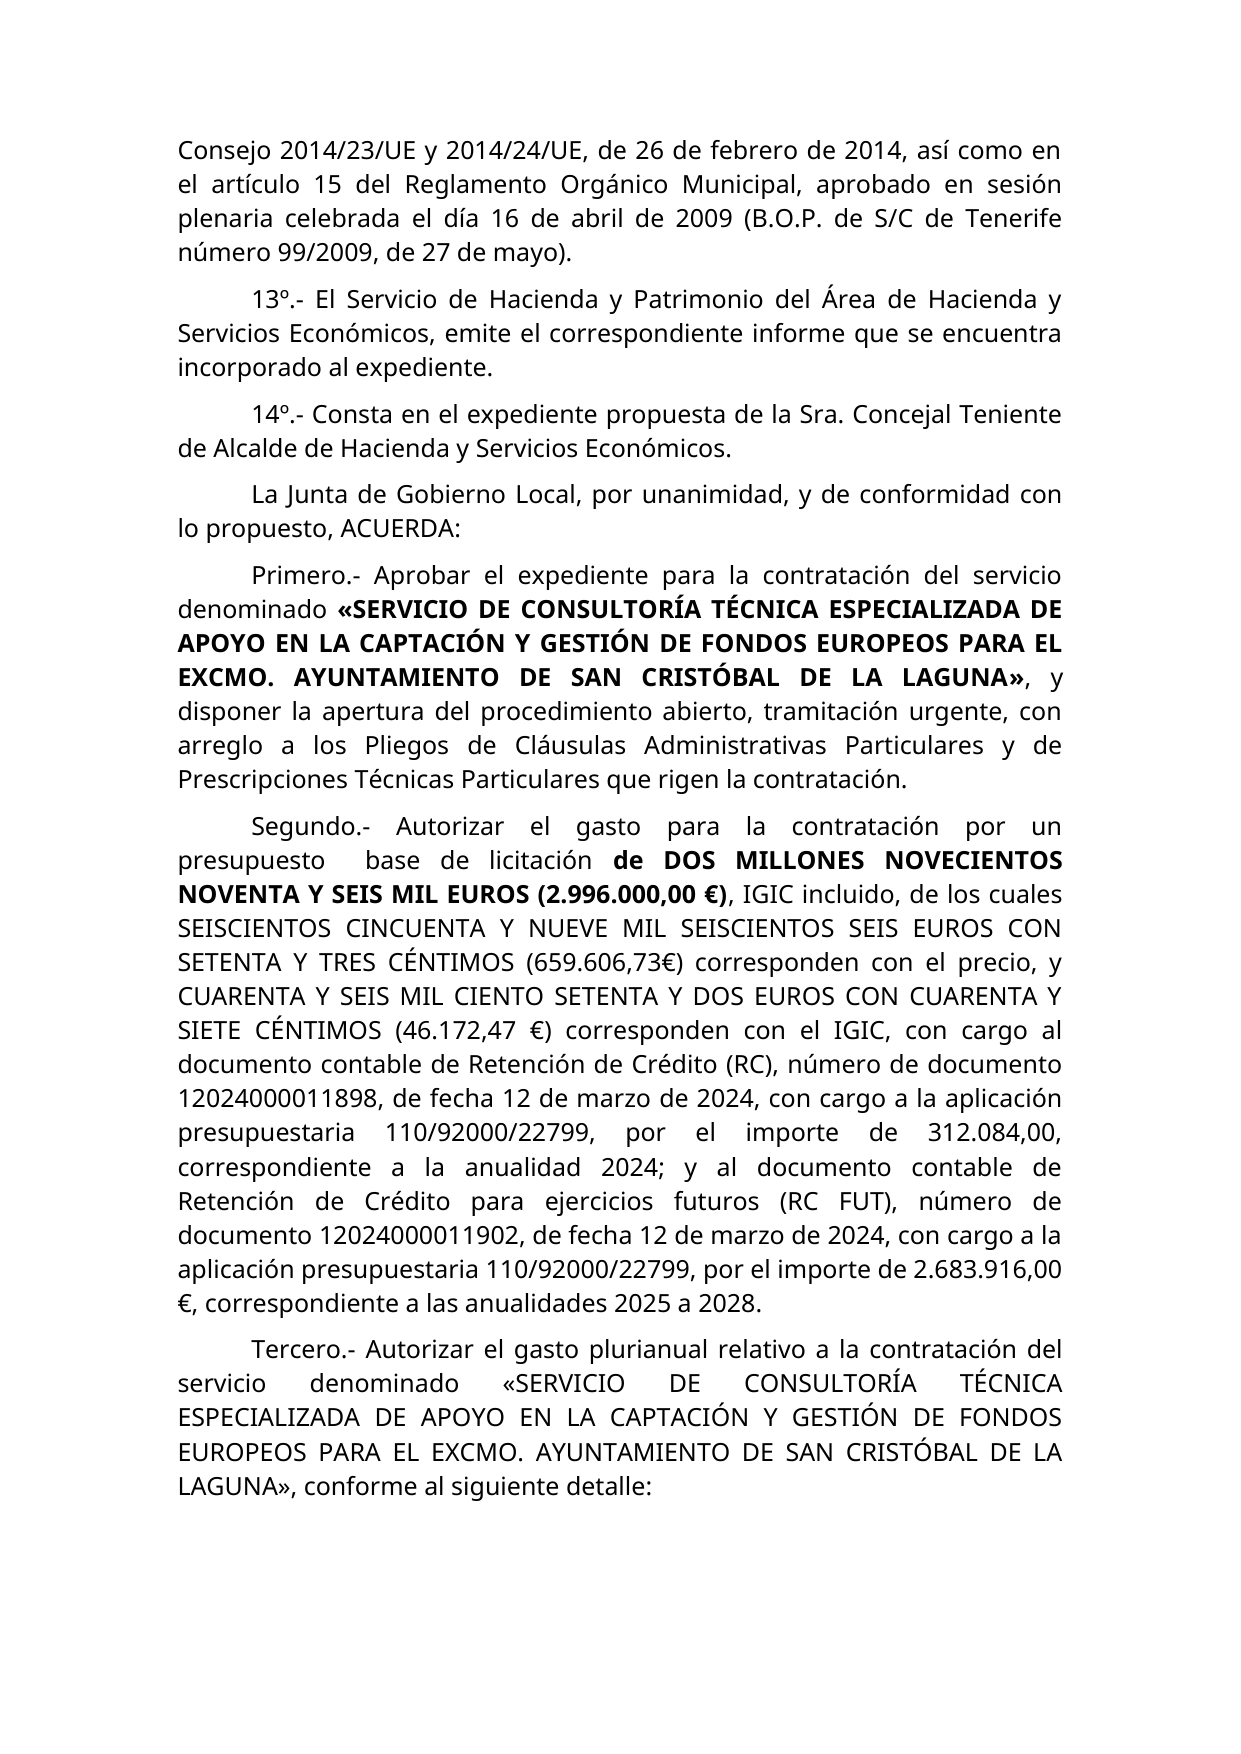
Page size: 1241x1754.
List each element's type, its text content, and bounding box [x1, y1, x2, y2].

text 14º.- Consta en el expediente propuesta de la Sra. Concejal Teniente de Alcalde de Hacienda y Servicios Económicos. [177, 396, 1063, 464]
text Segundo.- Autorizar el gasto para la contratación por un presupuesto base de licitación de DOS MILLONES NOVECIENTOS NOVENTA Y SEIS MIL EUROS (2.996.000,00 €), IGIC incluido, de los cuales SEISCIENTOS CINCUENTA Y NUEVE MIL SEISCIENTOS SEIS EUROS CON SETENTA Y TRES CÉNTIMOS (659.606,73€) corresponden con el precio, y CUARENTA Y SEIS MIL CIENTO SETENTA Y DOS EUROS CON CUARENTA Y SIETE CÉNTIMOS (46.172,47 €) corresponden con el IGIC, con cargo al documento contable de Retención de Crédito (RC), número de documento 12024000011898, de fecha 12 de marzo de 2024, con cargo a la aplicación presupuestaria 110/92000/22799, por el importe de 312.084,00, correspondiente a la anualidad 2024; y al documento contable de Retención de Crédito para ejercicios futuros (RC FUT), número de documento 12024000011902, de fecha 12 de marzo de 2024, con cargo a la aplicación presupuestaria 110/92000/22799, por el importe de 2.683.916,00 €, correspondiente a las anualidades 2025 a 2028. [177, 808, 1063, 1319]
text 13º.- El Servicio de Hacienda y Patrimonio del Área de Hacienda y Servicios Económicos, emite el correspondiente informe que se encuentra incorporado al expediente. [177, 282, 1063, 384]
text Tercero.- Autorizar el gasto plurianual relativo a la contratación del servicio denominado «SERVICIO DE CONSULTORÍA TÉCNICA ESPECIALIZADA DE APOYO EN LA CAPTACIÓN Y GESTIÓN DE FONDOS EUROPEOS PARA EL EXCMO. AYUNTAMIENTO DE SAN CRISTÓBAL DE LA LAGUNA», conforme al siguiente detalle: [177, 1332, 1063, 1502]
text La Junta de Gobierno Local, por unanimidad, y de conformidad con lo propuesto, ACUERDA: [177, 477, 1063, 545]
text Consejo 2014/23/UE y 2014/24/UE, de 26 de febrero de 2014, así como en el artículo 15 del Reglamento Orgánico Municipal, aprobado en sesión plenaria celebrada el día 16 de abril de 2009 (B.O.P. de S/C de Tenerife número 99/2009, de 27 de mayo). [177, 133, 1063, 269]
text Primero.- Aprobar el expediente para la contratación del servicio denominado «SERVICIO DE CONSULTORÍA TÉCNICA ESPECIALIZADA DE APOYO EN LA CAPTACIÓN Y GESTIÓN DE FONDOS EUROPEOS PARA EL EXCMO. AYUNTAMIENTO DE SAN CRISTÓBAL DE LA LAGUNA», y disponer la apertura del procedimiento abierto, tramitación urgente, con arreglo a los Pliegos de Cláusulas Administrativas Particulares y de Prescripciones Técnicas Particulares que rigen la contratación. [177, 558, 1063, 796]
